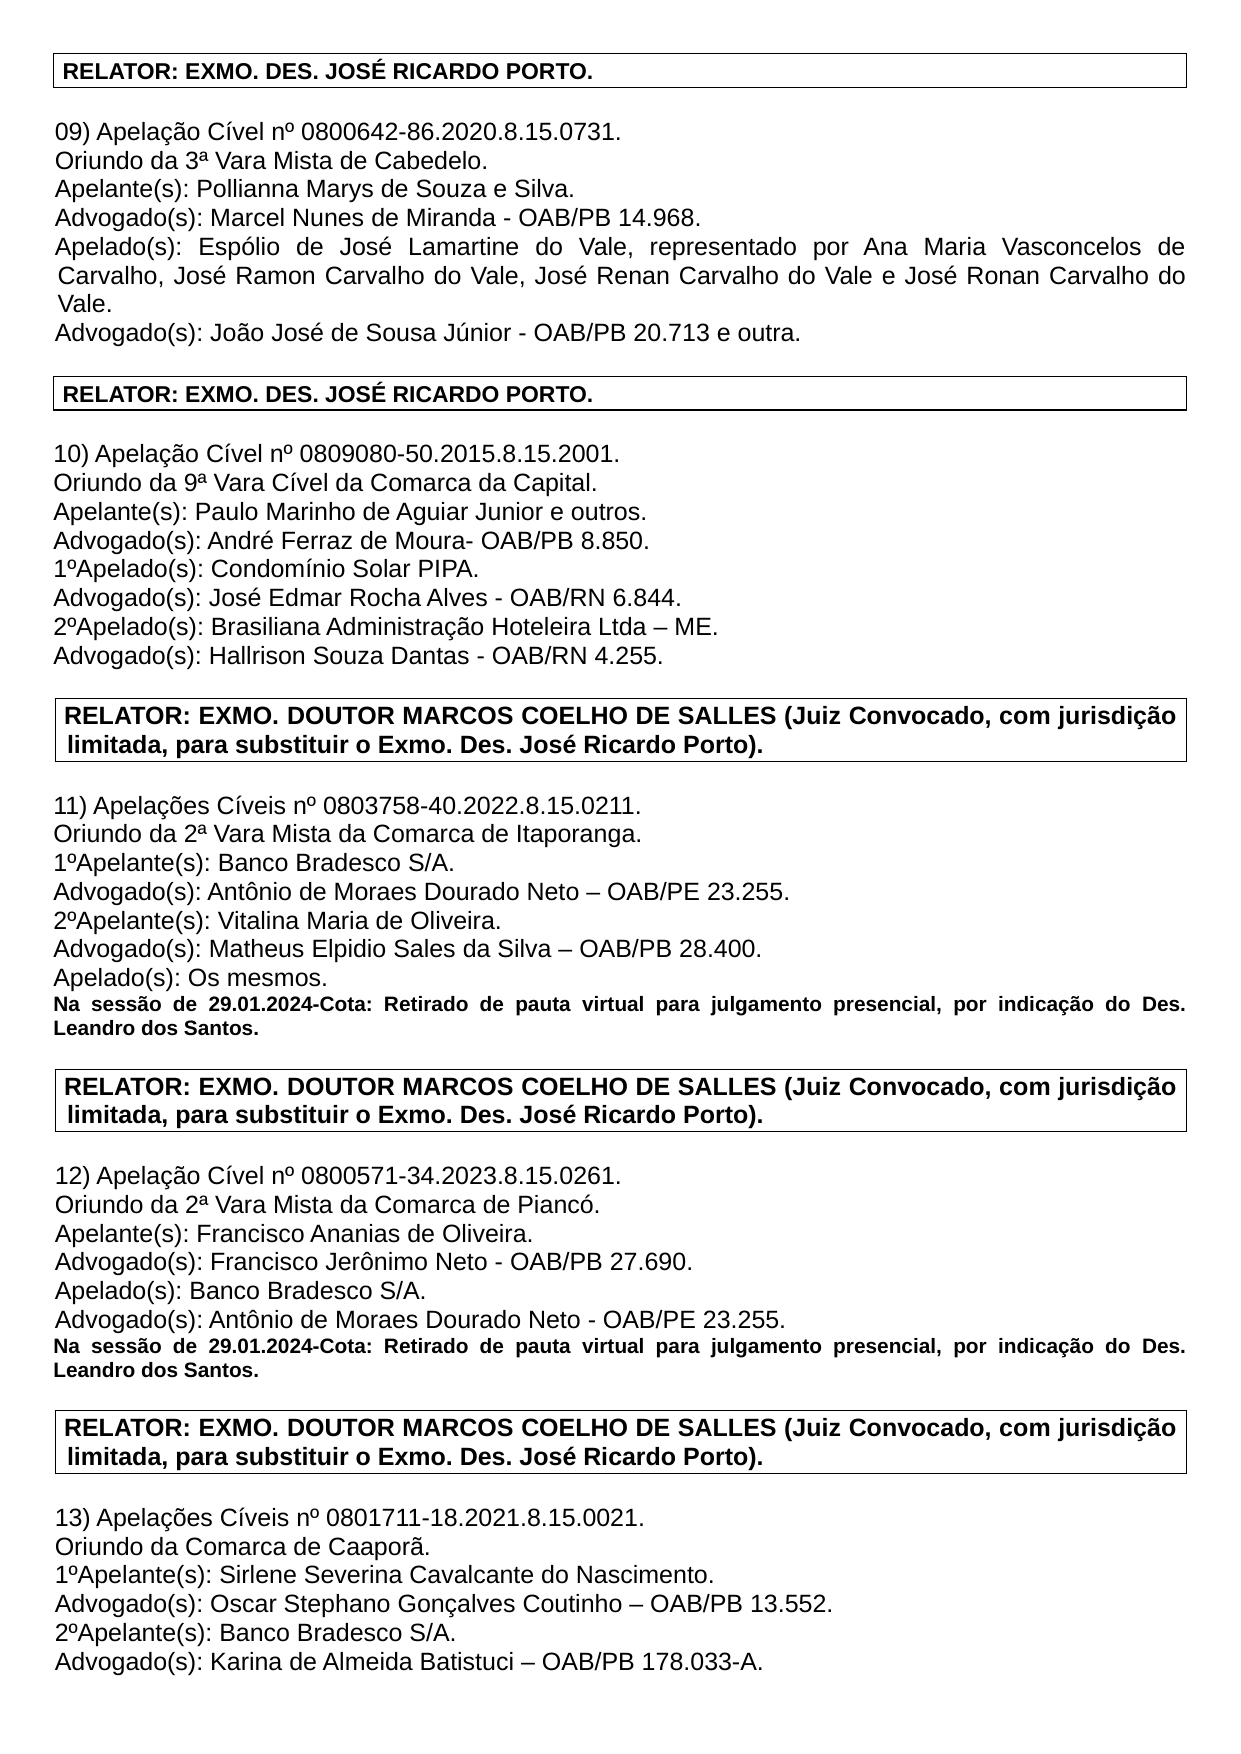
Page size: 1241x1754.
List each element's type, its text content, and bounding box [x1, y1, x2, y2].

text 12) Apelação Cível nº 0800571-34.2023.8.15.0261. [54, 1161, 1187, 1190]
text RELATOR: EXMO. DES. JOSÉ RICARDO PORTO. [54, 54, 1186, 87]
text 1ºApelante(s): Sirlene Severina Cavalcante do Nascimento. [54, 1560, 1187, 1589]
text Advogado(s): Matheus Elpidio Sales da Silva – OAB/PB 28.400. [53, 934, 1187, 963]
text 1ºApelado(s): Condomínio Solar PIPA. [53, 554, 1187, 583]
text Advogado(s): José Edmar Rocha Alves - OAB/RN 6.844. [53, 583, 1187, 612]
text Advogado(s): Karina de Almeida Batistuci – OAB/PB 178.033-A. [54, 1646, 1187, 1675]
text Advogado(s): André Ferraz de Moura- OAB/PB 8.850. [53, 526, 1187, 554]
text 10) Apelação Cível nº 0809080-50.2015.8.15.2001. [53, 439, 1187, 468]
text Advogado(s): Antônio de Moraes Dourado Neto - OAB/PE 23.255. [54, 1305, 1187, 1333]
text 13) Apelações Cíveis nº 0801711-18.2021.8.15.0021. [54, 1503, 1187, 1531]
text Na sessão de 29.01.2024-Cota: Retirado de pauta virtual para julgamento presencial, por indicação do Des. Leandro dos Santos. [53, 992, 1187, 1040]
text Advogado(s): João José de Sousa Júnior - OAB/PB 20.713 e outra. [54, 318, 1187, 347]
text Advogado(s): Oscar Stephano Gonçalves Coutinho – OAB/PB 13.552. [54, 1589, 1187, 1618]
text 1ºApelante(s): Banco Bradesco S/A. [53, 848, 1187, 877]
text 2ºApelante(s): Banco Bradesco S/A. [54, 1618, 1187, 1646]
text Advogado(s): Marcel Nunes de Miranda - OAB/PB 14.968. [54, 203, 1187, 232]
text Oriundo da 3ª Vara Mista de Cabedelo. [54, 146, 1187, 174]
text Apelado(s): Banco Bradesco S/A. [54, 1276, 1187, 1305]
text 11) Apelações Cíveis nº 0803758-40.2022.8.15.0211. [53, 791, 1187, 819]
text Oriundo da 2ª Vara Mista da Comarca de Itaporanga. [53, 819, 1187, 848]
text RELATOR: EXMO. DES. JOSÉ RICARDO PORTO. [54, 377, 1186, 409]
text Apelante(s): Paulo Marinho de Aguiar Junior e outros. [53, 497, 1187, 526]
text 2ºApelante(s): Vitalina Maria de Oliveira. [53, 906, 1187, 934]
text Apelante(s): Pollianna Marys de Souza e Silva. [54, 174, 1187, 203]
text RELATOR: EXMO. DOUTOR MARCOS COELHO DE SALLES (Juiz Convocado, com jurisdição limitada, para substituir o Exmo. Des. José Ricardo Porto). [56, 699, 1186, 761]
text RELATOR: EXMO. DOUTOR MARCOS COELHO DE SALLES (Juiz Convocado, com jurisdição limitada, para substituir o Exmo. Des. José Ricardo Porto). [56, 1411, 1186, 1473]
text Na sessão de 29.01.2024-Cota: Retirado de pauta virtual para julgamento presencial, por indicação do Des. Leandro dos Santos. [53, 1333, 1187, 1381]
text 2ºApelado(s): Brasiliana Administração Hoteleira Ltda – ME. [53, 612, 1187, 641]
text Advogado(s): Antônio de Moraes Dourado Neto – OAB/PE 23.255. [53, 877, 1187, 906]
text RELATOR: EXMO. DOUTOR MARCOS COELHO DE SALLES (Juiz Convocado, com jurisdição limitada, para substituir o Exmo. Des. José Ricardo Porto). [56, 1070, 1186, 1131]
text Advogado(s): Francisco Jerônimo Neto - OAB/PB 27.690. [54, 1247, 1187, 1276]
text Apelado(s): Os mesmos. [53, 963, 1187, 992]
text Apelante(s): Francisco Ananias de Oliveira. [54, 1218, 1187, 1247]
text Oriundo da Comarca de Caaporã. [54, 1531, 1187, 1560]
text Oriundo da 9ª Vara Cível da Comarca da Capital. [53, 468, 1187, 497]
text 09) Apelação Cível nº 0800642-86.2020.8.15.0731. [54, 117, 1187, 146]
text Advogado(s): Hallrison Souza Dantas - OAB/RN 4.255. [53, 641, 1187, 669]
text Oriundo da 2ª Vara Mista da Comarca de Piancó. [54, 1190, 1187, 1218]
text Apelado(s): Espólio de José Lamartine do Vale, representado por Ana Maria Vasconcelos de Carvalho, José Ramon Carvalho do Vale, José Renan Carvalho do Vale e José Ronan Carvalho do Vale. [54, 232, 1187, 318]
